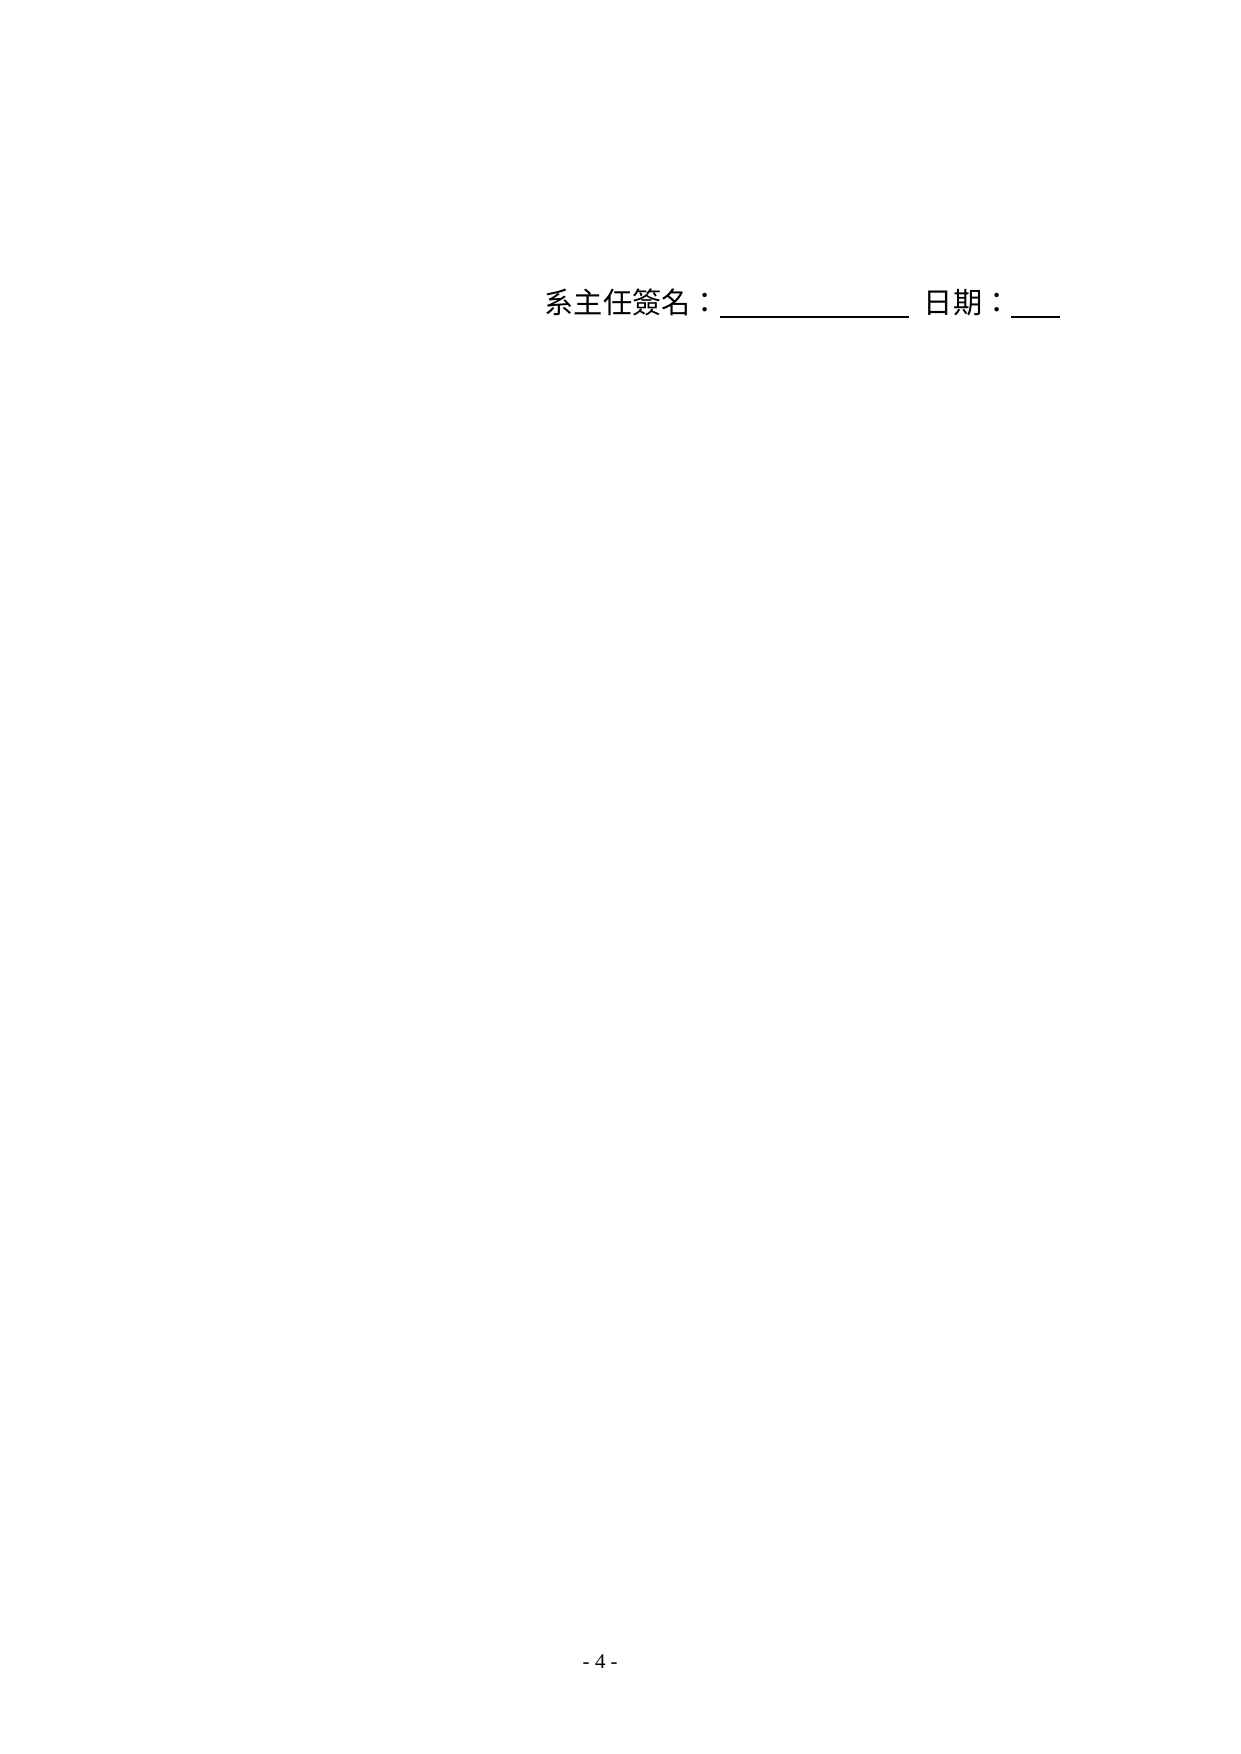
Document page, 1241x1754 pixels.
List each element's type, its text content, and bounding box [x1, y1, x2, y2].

text 系主任簽名： 日期： [131, 259, 1106, 322]
